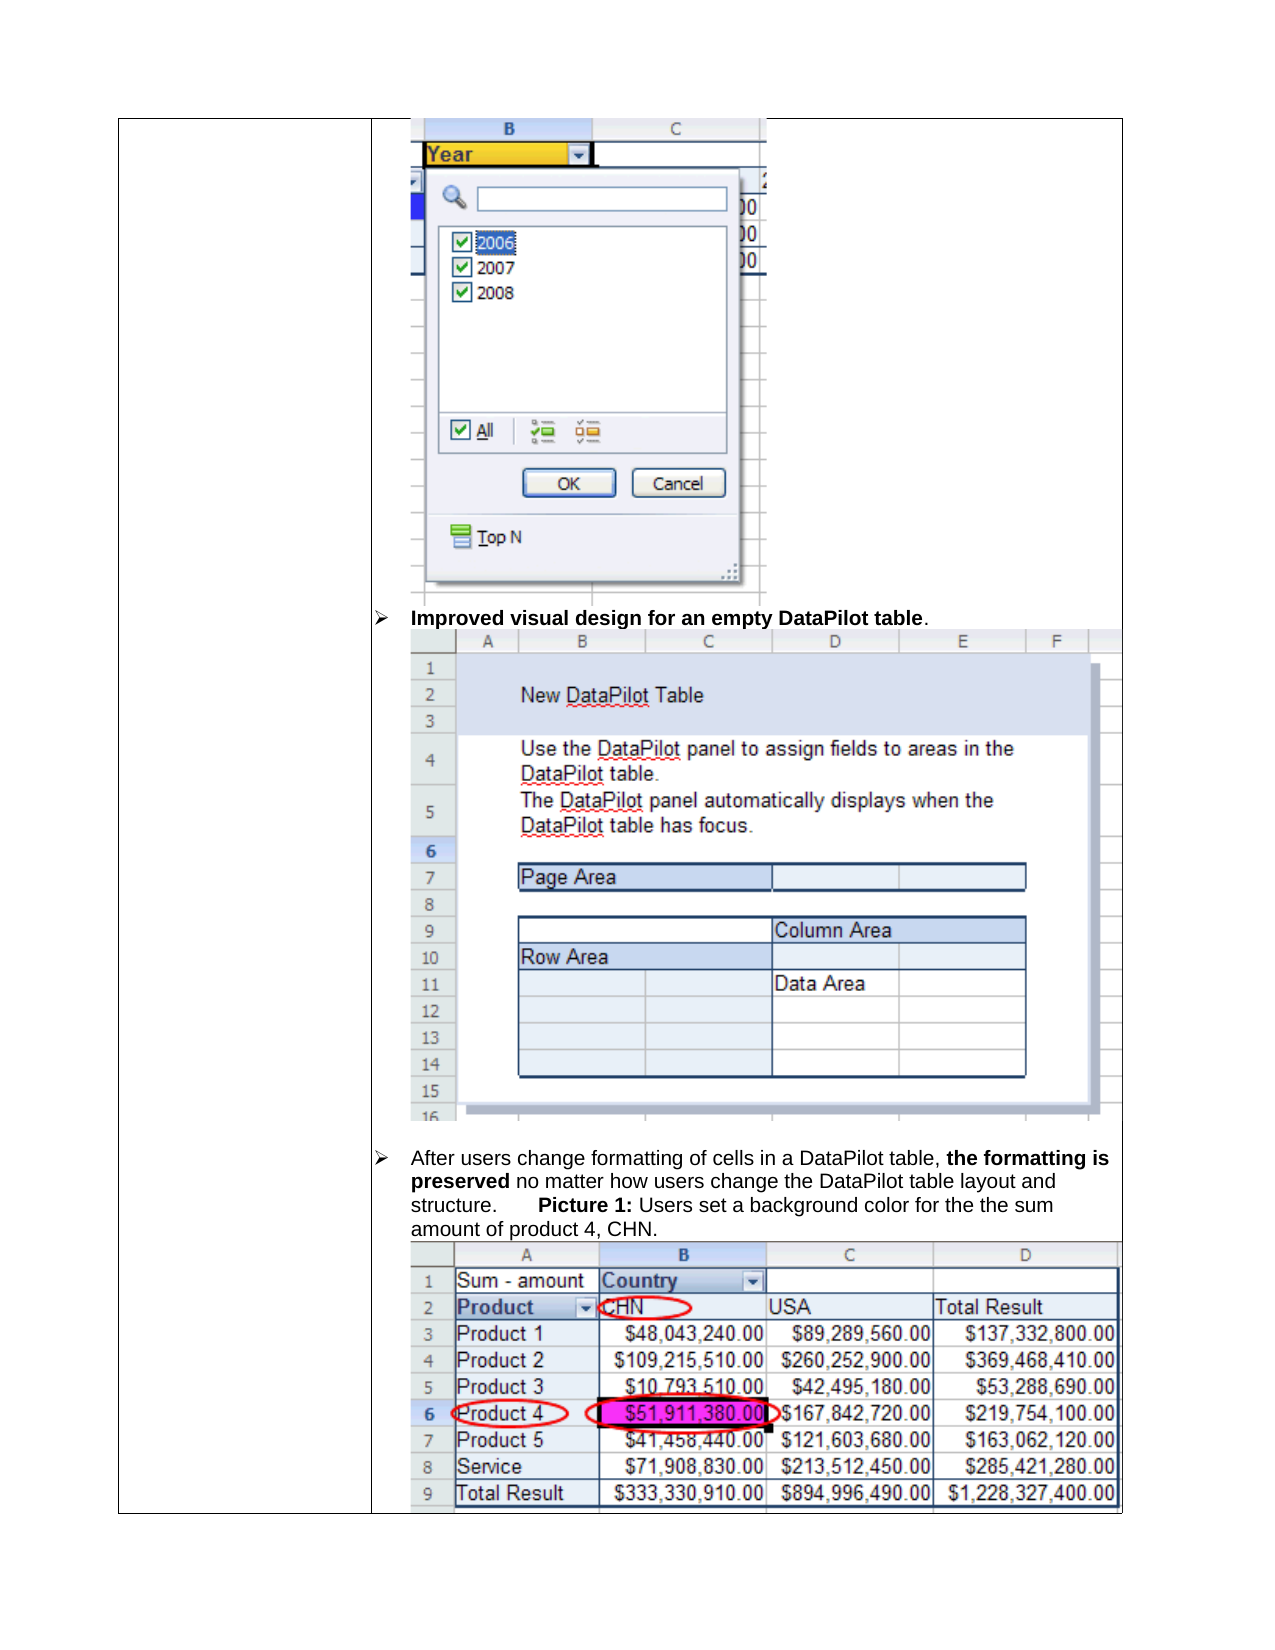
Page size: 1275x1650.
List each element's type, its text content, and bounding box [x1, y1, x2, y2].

table_cell [119, 119, 371, 1513]
table_cell DataPilot Enhancements: A new DataPilot panel for users to easily modify the DataPilot table including the layout and structure. A new member selection window in the DataPilot table. Improved visual design for an empty DataPilot table. After users change formatting of cells in a DataPilot table, the formatting is preserved no matter how users change the DataPilot table layout and structure. Picture 1: Users set a background color for the the sum amount of product 4, CHN. Picture 2: After users change the layout of the DataPilot table, the cell formatting is preserved. The Field Option window is more direct and user friendly. Users can enable Automatically resize column width in the DataPilot Table Options window. When adding fields to the DataPilot table, the column width is automatically resized. Better support for group in a DataPilot table. The performance is improved when loading .xls files that include Pivot tables. Click here to watch the video for details. [372, 119, 1122, 1513]
